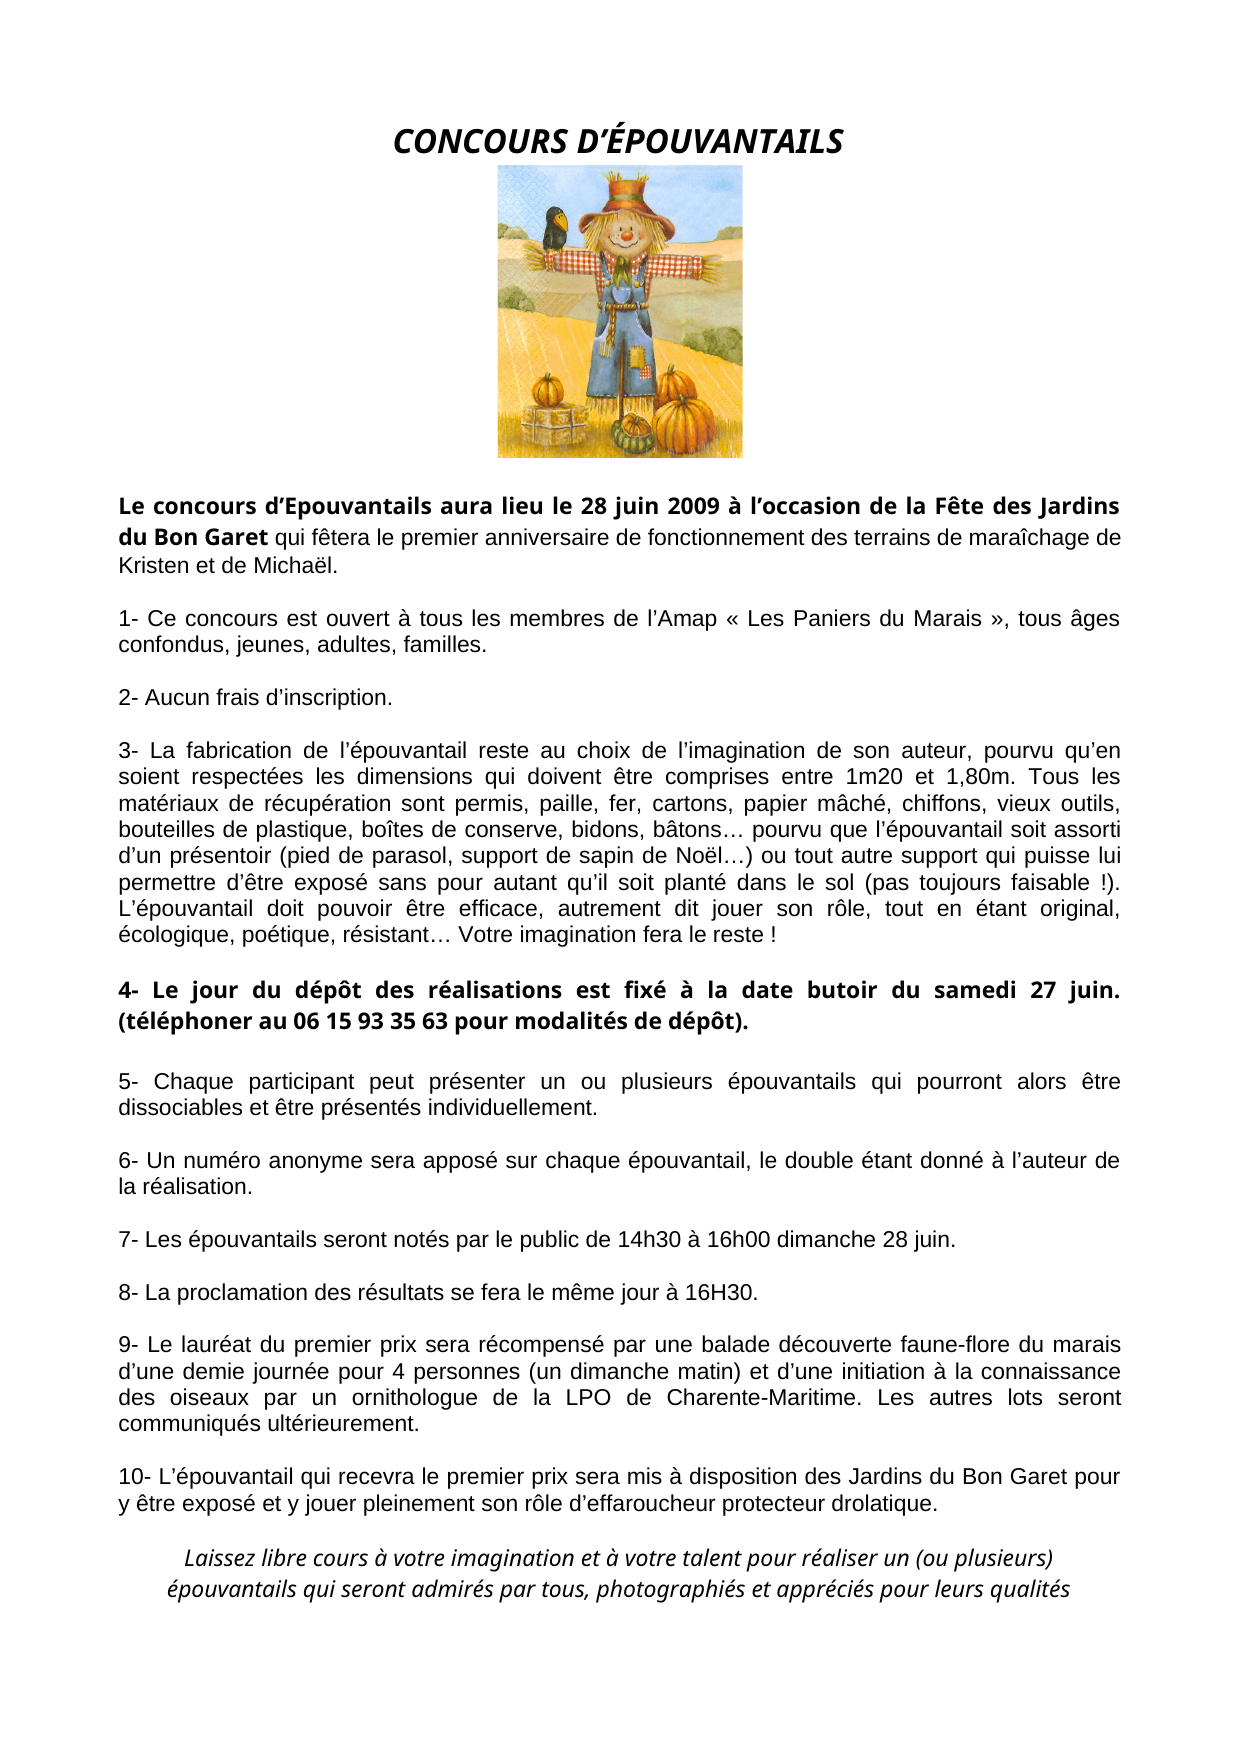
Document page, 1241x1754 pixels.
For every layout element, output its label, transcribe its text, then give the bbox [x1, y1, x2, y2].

text 3- La fabrication de l’épouvantail reste au choix de l’imagination de son auteur, pourvu qu’en soient respectées les dimensions qui doivent être comprises entre 1m20 et 1,80m. Tous les matériaux de récupération sont permis, paille, fer, cartons, papier mâché, chiffons, vieux outils, bouteilles de plastique, boîtes de conserve, bidons, bâtons… pourvu que l’épouvantail soit assorti d’un présentoir (pied de parasol, support de sapin de Noël…) ou tout autre support qui puisse lui permettre d’être exposé sans pour autant qu’il soit planté dans le sol (pas toujours faisable !). L’épouvantail doit pouvoir être efficace, autrement dit jouer son rôle, tout en étant original, écologique, poétique, résistant… Votre imagination fera le reste ! [118, 737, 1122, 948]
text Laissez libre cours à votre imagination et à votre talent pour réaliser un (ou plusieurs) épouvantails qui seront admirés par tous, photographiés et appréciés pour leurs qualités [118, 1542, 1122, 1605]
text 2- Aucun frais d’inscription. [118, 684, 1122, 711]
text 9- Le lauréat du premier prix sera récompensé par une balade découverte faune-flore du marais d’une demie journée pour 4 personnes (un dimanche matin) et d’une initiation à la connaissance des oiseaux par un ornithologue de la LPO de Charente-Maritime. Les autres lots seront communiqués ultérieurement. [118, 1331, 1122, 1437]
text 5- Chaque participant peut présenter un ou plusieurs épouvantails qui pourront alors être dissociables et être présentés individuellement. [118, 1068, 1122, 1121]
text 6- Un numéro anonyme sera apposé sur chaque épouvantail, le double étant donné à l’auteur de la réalisation. [118, 1147, 1122, 1199]
text Le concours d’Epouvantails aura lieu le 28 juin 2009 à l’occasion de la Fête des Jardins du Bon Garet qui fêtera le premier anniversaire de fonctionnement des terrains de maraîchage de Kristen et de Michaël. [118, 490, 1122, 579]
text 10- L’épouvantail qui recevra le premier prix sera mis à disposition des Jardins du Bon Garet pour y être exposé et y jouer pleinement son rôle d’effaroucheur protecteur drolatique. [118, 1463, 1122, 1516]
text 1- Ce concours est ouvert à tous les membres de l’Amap « Les Paniers du Marais », tous âges confondus, jeunes, adultes, familles. [118, 605, 1122, 658]
text 7- Les épouvantails seront notés par le public de 14h30 à 16h00 dimanche 28 juin. [118, 1226, 1122, 1252]
text CONCOURS D’ÉPOUVANTAILS [118, 118, 1122, 163]
text 8- La proclamation des résultats se fera le même jour à 16H30. [118, 1279, 1122, 1305]
text 4- Le jour du dépôt des réalisations est fixé à la date butoir du samedi 27 juin. (téléphoner au 06 15 93 35 63 pour modalités de dépôt). [118, 974, 1122, 1037]
